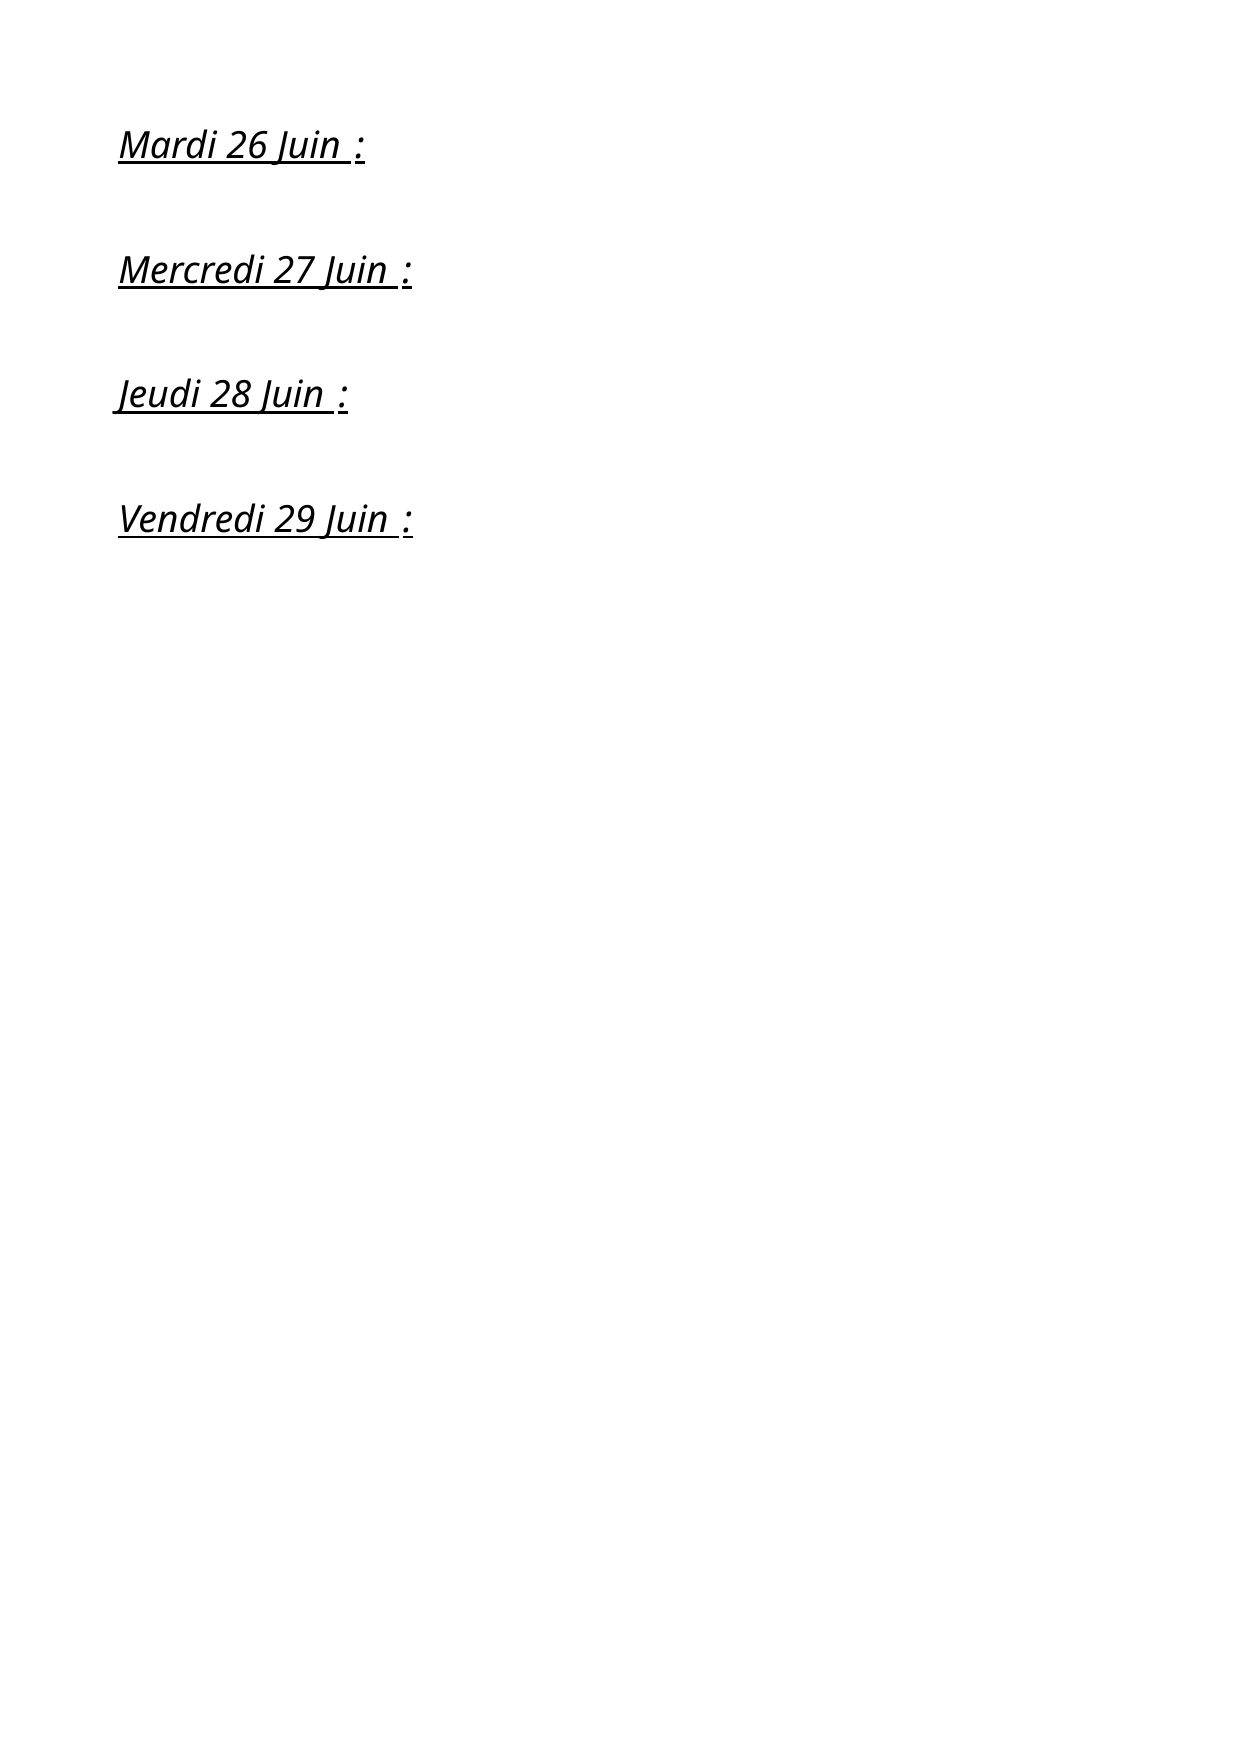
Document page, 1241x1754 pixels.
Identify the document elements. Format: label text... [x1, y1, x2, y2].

text Mardi 26 Juin : [118, 118, 1122, 169]
text Vendredi 29 Juin : [118, 492, 1122, 543]
text Mercredi 27 Juin : [118, 243, 1122, 294]
text Jeudi 28 Juin : [118, 368, 1122, 419]
